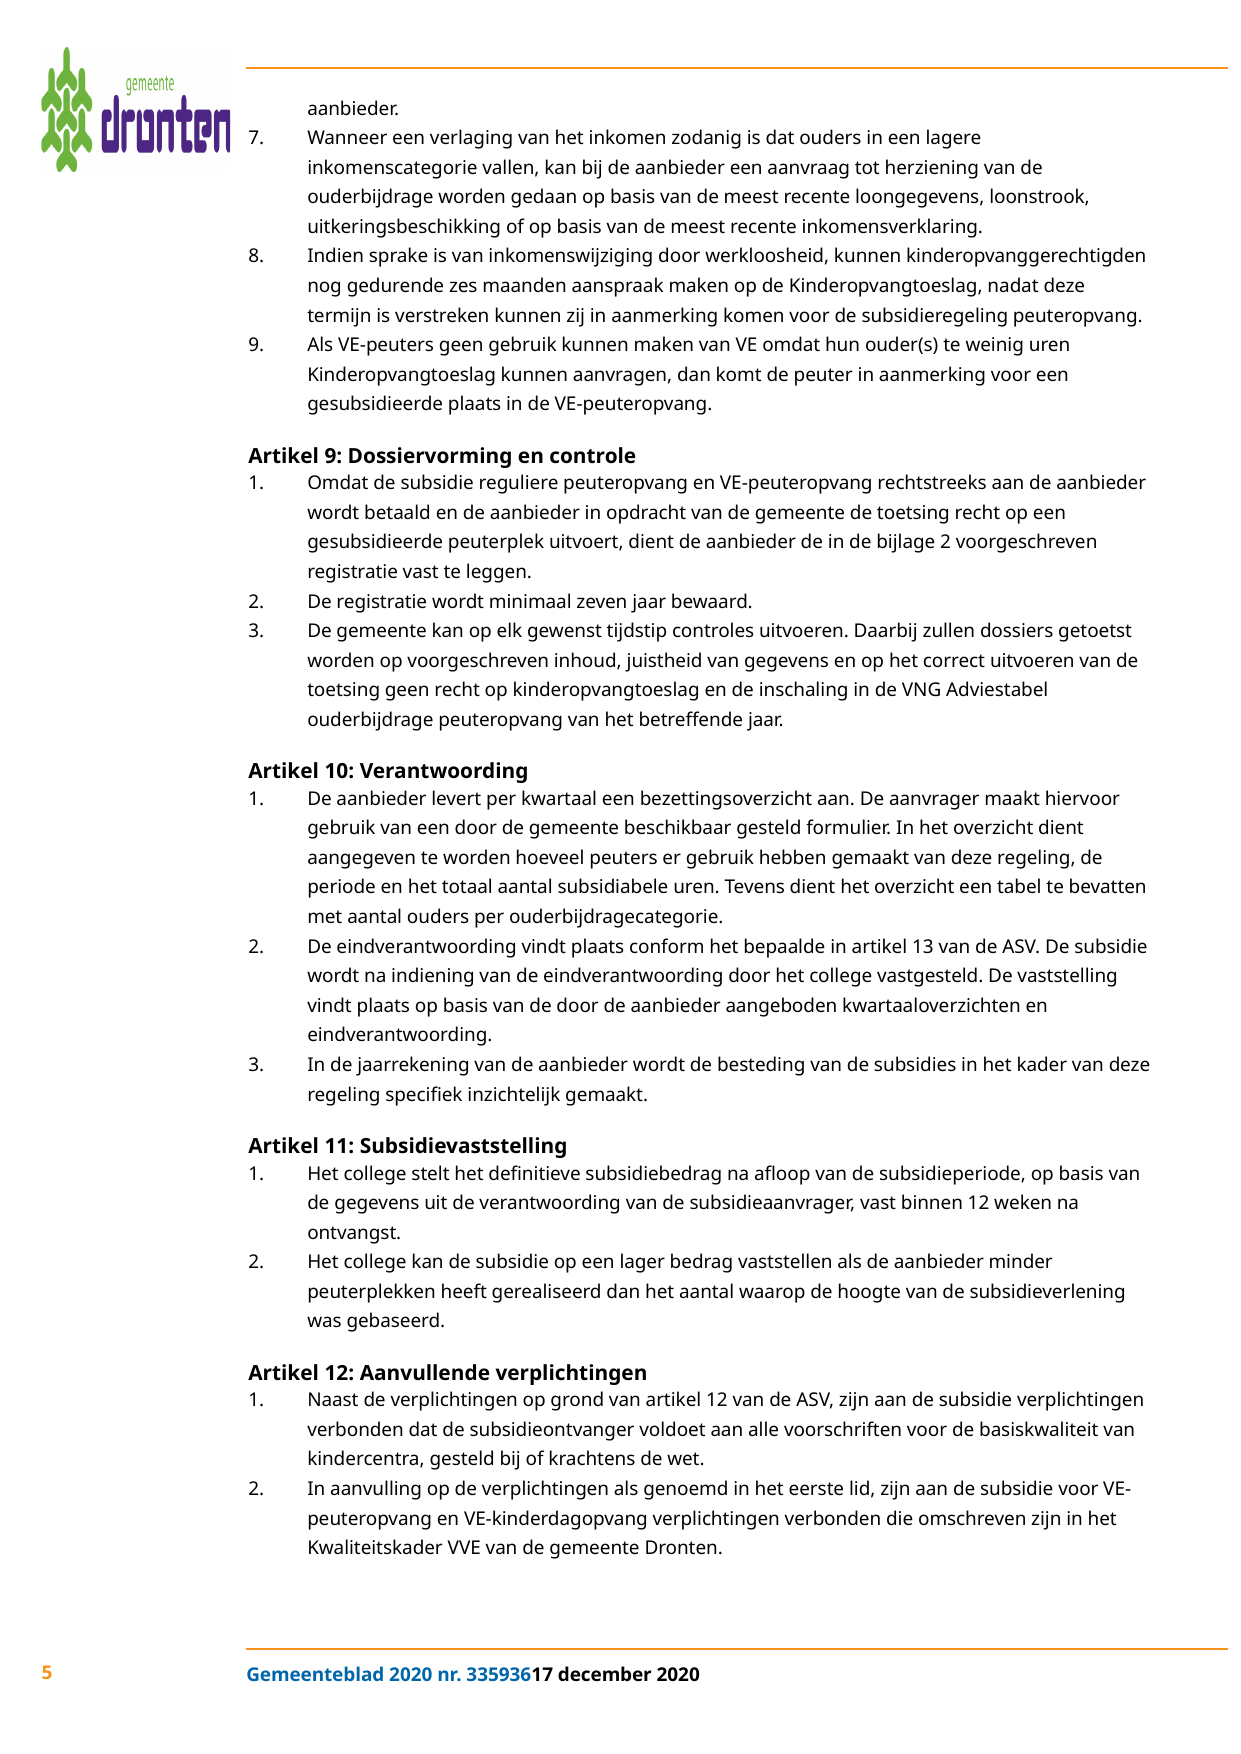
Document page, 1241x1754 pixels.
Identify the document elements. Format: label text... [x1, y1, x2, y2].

text Artikel 9: Dossiervorming en controle [248, 441, 1152, 469]
list In de jaarrekening van de aanbieder wordt de besteding van de subsidies in het kader van deze regeling specifiek inzichtelijk gemaakt. [248, 1051, 1152, 1107]
list Indien sprake is van inkomenswijziging door werkloosheid, kunnen kinderopvanggerechtigden nog gedurende zes maanden aanspraak maken op de Kinderopvangtoeslag, nadat deze termijn is verstreken kunnen zij in aanmerking komen voor de subsidieregeling peuteropvang. [248, 243, 1152, 328]
list Naast de verplichtingen op grond van artikel 12 van de ASV, zijn aan de subsidie verplichtingen verbonden dat de subsidieontvanger voldoet aan alle voorschriften voor de basiskwaliteit van kindercentra, gesteld bij of krachtens de wet. [248, 1386, 1152, 1471]
list Als VE-peuters geen gebruik kunnen maken van VE omdat hun ouder(s) te weinig uren Kinderopvangtoeslag kunnen aanvragen, dan komt de peuter in aanmerking voor een gesubsidieerde plaats in de VE-peuteropvang. [248, 331, 1152, 416]
list Het college kan de subsidie op een lager bedrag vaststellen als de aanbieder minder peuterplekken heeft gerealiseerd dan het aantal waarop de hoogte van de subsidieverlening was gebaseerd. [248, 1248, 1152, 1333]
list De eindverantwoording vindt plaats conform het bepaalde in artikel 13 van de ASV. De subsidie wordt na indiening van de eindverantwoording door het college vastgesteld. De vaststelling vindt plaats op basis van de door de aanbieder aangeboden kwartaaloverzichten en eindverantwoording. [248, 933, 1152, 1047]
list De gemeente kan op elk gewenst tijdstip controles uitvoeren. Daarbij zullen dossiers getoetst worden op voorgeschreven inhoud, juistheid van gegevens en op het correct uitvoeren van de toetsing geen recht op kinderopvangtoeslag en de inschaling in de VNG Adviestabel ouderbijdrage peuteropvang van het betreffende jaar. [248, 617, 1152, 732]
list De aanbieder levert per kwartaal een bezettingsoverzicht aan. De aanvrager maakt hiervoor gebruik van een door de gemeente beschikbaar gesteld formulier. In het overzicht dient aangegeven te worden hoeveel peuters er gebruik hebben gemaakt van deze regeling, de periode en het totaal aantal subsidiabele uren. Tevens dient het overzicht een tabel te bevatten met aantal ouders per ouderbijdragecategorie. [248, 785, 1152, 929]
picture [41, 47, 231, 172]
list aanbieder. [248, 95, 1152, 121]
text Artikel 12: Aanvullende verplichtingen [248, 1358, 1152, 1386]
list Het college stelt het definitieve subsidiebedrag na afloop van de subsidieperiode, op basis van de gegevens uit de verantwoording van de subsidieaanvrager, vast binnen 12 weken na ontvangst. [248, 1160, 1152, 1244]
list De registratie wordt minimaal zeven jaar bewaard. [248, 588, 1152, 613]
list Wanneer een verlaging van het inkomen zodanig is dat ouders in een lagere inkomenscategorie vallen, kan bij de aanbieder een aanvraag tot herziening van de ouderbijdrage worden gedaan op basis van de meest recente loongegevens, loonstrook, uitkeringsbeschikking of op basis van de meest recente inkomensverklaring. [248, 124, 1152, 239]
list Omdat de subsidie reguliere peuteropvang en VE-peuteropvang rechtstreeks aan de aanbieder wordt betaald en de aanbieder in opdracht van de gemeente de toetsing recht op een gesubsidieerde peuterplek uitvoert, dient de aanbieder de in de bijlage 2 voorgeschreven registratie vast te leggen. [248, 469, 1152, 584]
list In aanvulling op de verplichtingen als genoemd in het eerste lid, zijn aan de subsidie voor VE-peuteropvang en VE-kinderdagopvang verplichtingen verbonden die omschreven zijn in het Kwaliteitskader VVE van de gemeente Dronten. [248, 1475, 1152, 1560]
text Artikel 10: Verantwoording [248, 757, 1152, 785]
text Artikel 11: Subsidievaststelling [248, 1131, 1152, 1160]
